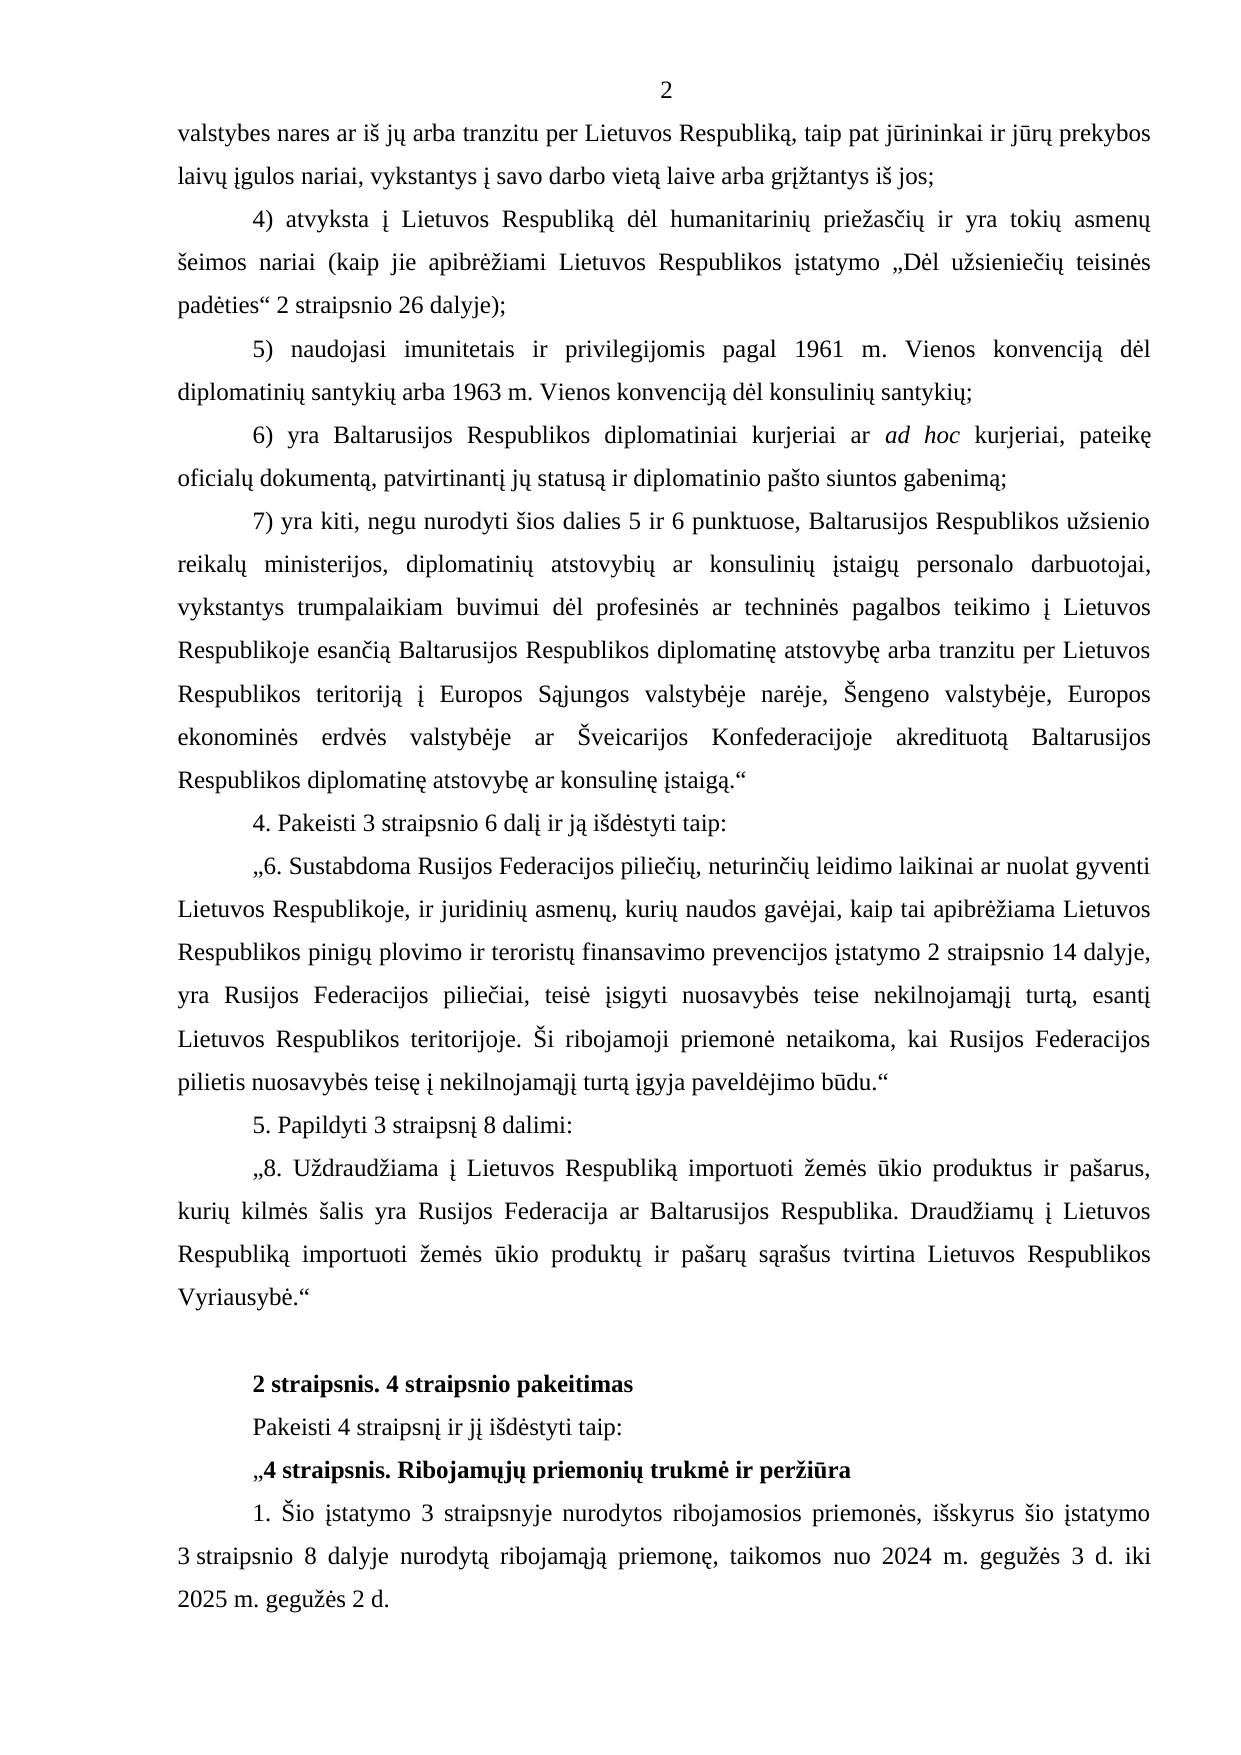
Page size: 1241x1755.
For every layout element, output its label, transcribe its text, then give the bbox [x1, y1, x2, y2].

text 2 straipsnis. 4 straipsnio pakeitimas [177, 1369, 1152, 1397]
text valstybes nares ar iš jų arba tranzitu per Lietuvos Respubliką, taip pat jūrininkai ir jūrų prekybos laivų įgulos nariai, vykstantys į savo darbo vietą laive arba grįžtantys iš jos; [177, 118, 1152, 190]
text „4 straipsnis. Ribojamųjų priemonių trukmė ir peržiūra [177, 1455, 1152, 1484]
text „8. Uždraudžiama į Lietuvos Respubliką importuoti žemės ūkio produktus ir pašarus, kurių kilmės šalis yra Rusijos Federacija ar Baltarusijos Respublika. Draudžiamų į Lietuvos Respubliką importuoti žemės ūkio produktų ir pašarų sąrašus tvirtina Lietuvos Respublikos Vyriausybė.“ [177, 1153, 1152, 1311]
text „6. Sustabdoma Rusijos Federacijos piliečių, neturinčių leidimo laikinai ar nuolat gyventi Lietuvos Respublikoje, ir juridinių asmenų, kurių naudos gavėjai, kaip tai apibrėžiama Lietuvos Respublikos pinigų plovimo ir teroristų finansavimo prevencijos įstatymo 2 straipsnio 14 dalyje, yra Rusijos Federacijos piliečiai, teisė įsigyti nuosavybės teise nekilnojamąjį turtą, esantį Lietuvos Respublikos teritorijoje. Ši ribojamoji priemonė netaikoma, kai Rusijos Federacijos pilietis nuosavybės teisę į nekilnojamąjį turtą įgyja paveldėjimo būdu.“ [177, 851, 1152, 1096]
text 1. Šio įstatymo 3 straipsnyje nurodytos ribojamosios priemonės, išskyrus šio įstatymo 3 straipsnio 8 dalyje nurodytą ribojamąją priemonę, taikomos nuo 2024 m. gegužės 3 d. iki 2025 m. gegužės 2 d. [177, 1498, 1152, 1613]
text 7) yra kiti, negu nurodyti šios dalies 5 ir 6 punktuose, Baltarusijos Respublikos užsienio reikalų ministerijos, diplomatinių atstovybių ar konsulinių įstaigų personalo darbuotojai, vykstantys trumpalaikiam buvimui dėl profesinės ar techninės pagalbos teikimo į Lietuvos Respublikoje esančią Baltarusijos Respublikos diplomatinę atstovybę arba tranzitu per Lietuvos Respublikos teritoriją į Europos Sąjungos valstybėje narėje, Šengeno valstybėje, Europos ekonominės erdvės valstybėje ar Šveicarijos Konfederacijoje akredituotą Baltarusijos Respublikos diplomatinę atstovybę ar konsulinę įstaigą.“ [177, 506, 1152, 794]
text 6) yra Baltarusijos Respublikos diplomatiniai kurjeriai ar ad hoc kurjeriai, pateikę oficialų dokumentą, patvirtinantį jų statusą ir diplomatinio pašto siuntos gabenimą; [177, 420, 1152, 492]
text 5) naudojasi imunitetais ir privilegijomis pagal 1961 m. Vienos konvenciją dėl diplomatinių santykių arba 1963 m. Vienos konvenciją dėl konsulinių santykių; [177, 334, 1152, 406]
text 4) atvyksta į Lietuvos Respubliką dėl humanitarinių priežasčių ir yra tokių asmenų šeimos nariai (kaip jie apibrėžiami Lietuvos Respublikos įstatymo „Dėl užsieniečių teisinės padėties“ 2 straipsnio 26 dalyje); [177, 204, 1152, 319]
text Pakeisti 4 straipsnį ir jį išdėstyti taip: [177, 1412, 1152, 1441]
text 4. Pakeisti 3 straipsnio 6 dalį ir ją išdėstyti taip: [177, 808, 1152, 837]
text 5. Papildyti 3 straipsnį 8 dalimi: [177, 1110, 1152, 1139]
